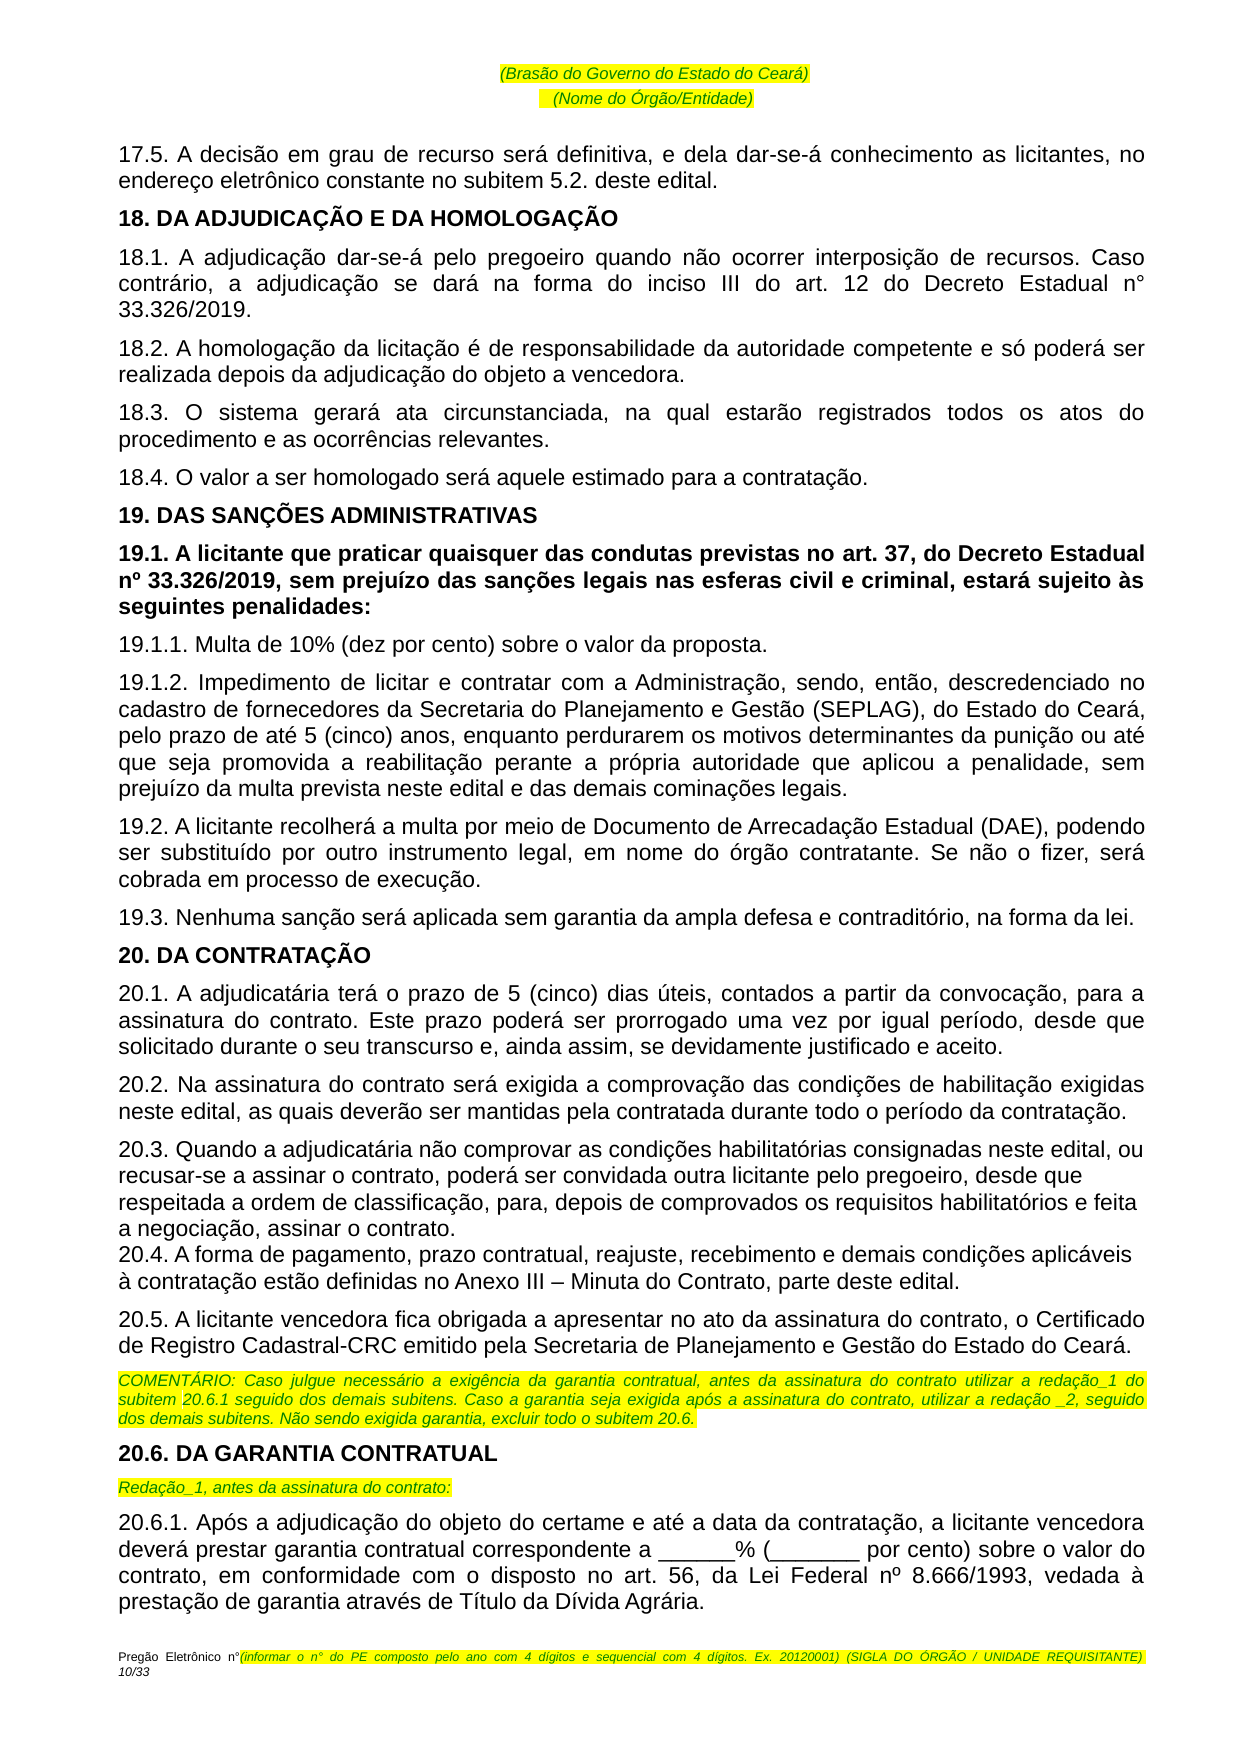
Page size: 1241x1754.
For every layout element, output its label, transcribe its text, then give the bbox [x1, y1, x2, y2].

text 20.6. DA GARANTIA CONTRATUAL [118, 1440, 1146, 1466]
text 20.3. Quando a adjudicatária não comprovar as condições habilitatórias consignadas neste edital, ou recusar-se a assinar o contrato, poderá ser convidada outra licitante pelo pregoeiro, desde que respeitada a ordem de classificação, para, depois de comprovados os requisitos habilitatórios e feita a negociação, assinar o contrato. 20.4. A forma de pagamento, prazo contratual, reajuste, recebimento e demais condições aplicáveis à contratação estão definidas no Anexo III – Minuta do Contrato, parte deste edital. [118, 1136, 1146, 1294]
text 19. DAS SANÇÕES ADMINISTRATIVAS [118, 502, 1146, 528]
text 19.1.1. Multa de 10% (dez por cento) sobre o valor da proposta. [118, 631, 1146, 657]
text 20.5. A licitante vencedora fica obrigada a apresentar no ato da assinatura do contrato, o Certificado de Registro Cadastral-CRC emitido pela Secretaria de Planejamento e Gestão do Estado do Ceará. [118, 1306, 1146, 1359]
text 17.5. A decisão em grau de recurso será definitiva, e dela dar-se-á conhecimento as licitantes, no endereço eletrônico constante no subitem 5.2. deste edital. [118, 141, 1146, 193]
text 18.1. A adjudicação dar-se-á pelo pregoeiro quando não ocorrer interposição de recursos. Caso contrário, a adjudicação se dará na forma do inciso III do art. 12 do Decreto Estadual n° 33.326/2019. [118, 244, 1146, 323]
text 18.2. A homologação da licitação é de responsabilidade da autoridade competente e só poderá ser realizada depois da adjudicação do objeto a vencedora. [118, 334, 1146, 387]
text 18. DA ADJUDICAÇÃO E DA HOMOLOGAÇÃO [118, 205, 1146, 232]
text 19.1.2. Impedimento de licitar e contratar com a Administração, sendo, então, descredenciado no cadastro de fornecedores da Secretaria do Planejamento e Gestão (SEPLAG), do Estado do Ceará, pelo prazo de até 5 (cinco) anos, enquanto perdurarem os motivos determinantes da punição ou até que seja promovida a reabilitação perante a própria autoridade que aplicou a penalidade, sem prejuízo da multa prevista neste edital e das demais cominações legais. [118, 669, 1146, 801]
text 20.1. A adjudicatária terá o prazo de 5 (cinco) dias úteis, contados a partir da convocação, para a assinatura do contrato. Este prazo poderá ser prorrogado uma vez por igual período, desde que solicitado durante o seu transcurso e, ainda assim, se devidamente justificado e aceito. [118, 980, 1146, 1059]
text 20.2. Na assinatura do contrato será exigida a comprovação das condições de habilitação exigidas neste edital, as quais deverão ser mantidas pela contratada durante todo o período da contratação. [118, 1071, 1146, 1124]
text 19.1. A licitante que praticar quaisquer das condutas previstas no art. 37, do Decreto Estadual nº 33.326/2019, sem prejuízo das sanções legais nas esferas civil e criminal, estará sujeito às seguintes penalidades: [118, 540, 1146, 619]
text 20.6.1. Após a adjudicação do objeto do certame e até a data da contratação, a licitante vencedora deverá prestar garantia contratual correspondente a ______% (_______ por cento) sobre o valor do contrato, em conformidade com o disposto no art. 56, da Lei Federal nº 8.666/1993, vedada à prestação de garantia através de Título da Dívida Agrária. [118, 1509, 1146, 1614]
text 18.4. O valor a ser homologado será aquele estimado para a contratação. [118, 464, 1146, 490]
text 18.3. O sistema gerará ata circunstanciada, na qual estarão registrados todos os atos do procedimento e as ocorrências relevantes. [118, 399, 1146, 452]
text COMENTÁRIO: Caso julgue necessário a exigência da garantia contratual, antes da assinatura do contrato utilizar a redação_1 do subitem 20.6.1 seguido dos demais subitens. Caso a garantia seja exigida após a assinatura do contrato, utilizar a redação _2, seguido dos demais subitens. Não sendo exigida garantia, excluir todo o subitem 20.6. [118, 1371, 1147, 1428]
text 19.2. A licitante recolherá a multa por meio de Documento de Arrecadação Estadual (DAE), podendo ser substituído por outro instrumento legal, em nome do órgão contratante. Se não o fizer, será cobrada em processo de execução. [118, 813, 1146, 892]
text 19.3. Nenhuma sanção será aplicada sem garantia da ampla defesa e contraditório, na forma da lei. [118, 904, 1146, 930]
text 20. DA CONTRATAÇÃO [118, 942, 1146, 968]
text Redação_1, antes da assinatura do contrato: [118, 1478, 1147, 1497]
